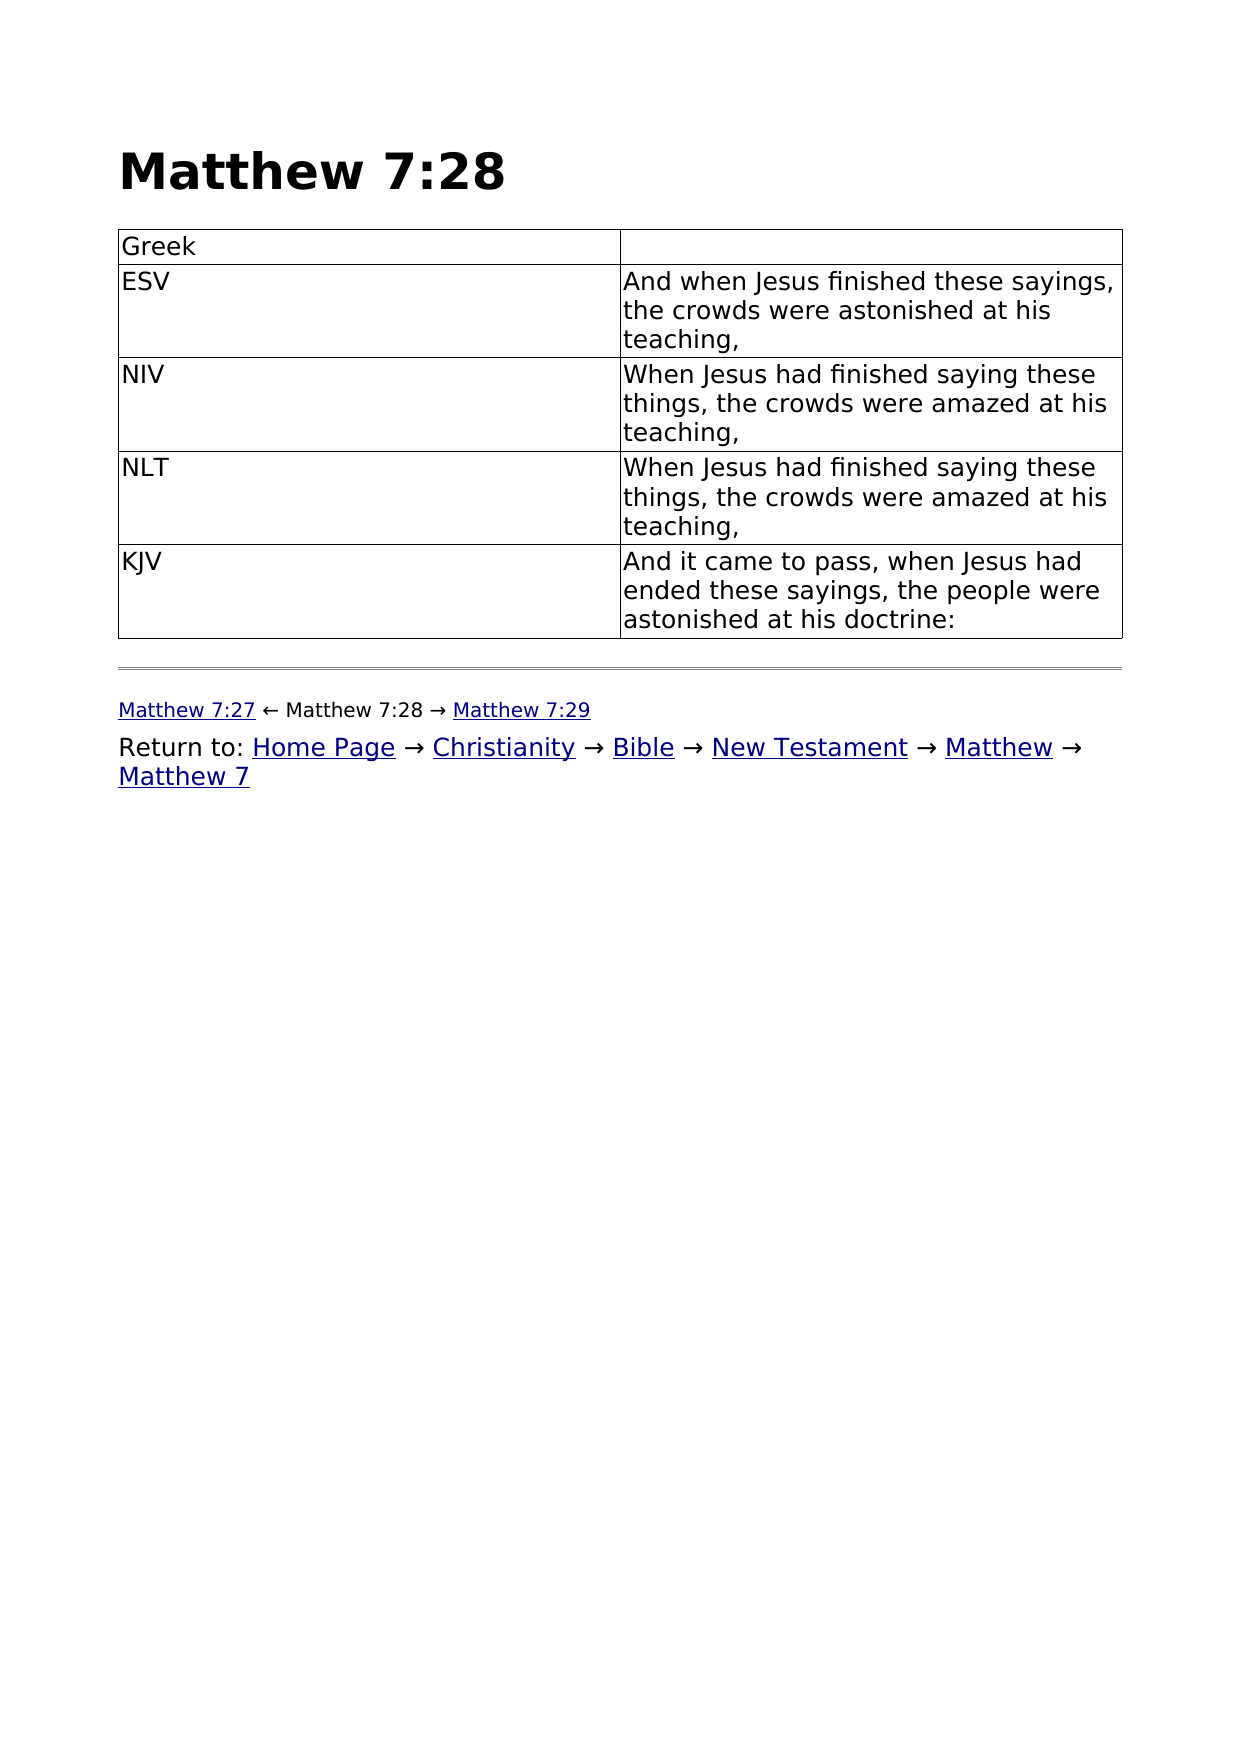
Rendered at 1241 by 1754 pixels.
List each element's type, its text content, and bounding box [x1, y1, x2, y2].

text Matthew 7:27 ← Matthew 7:28 → Matthew 7:29 [118, 699, 1122, 733]
table_cell ESV [119, 265, 620, 357]
table_cell And when Jesus finished these sayings, the crowds were astonished at his teaching, [621, 265, 1122, 357]
table_cell NLT [119, 452, 620, 544]
table_cell KJV [119, 545, 620, 637]
table_cell When Jesus had finished saying these things, the crowds were amazed at his teaching, [621, 358, 1122, 451]
table_header Greek [119, 230, 620, 264]
table_cell When Jesus had finished saying these things, the crowds were amazed at his teaching, [621, 452, 1122, 544]
subtitle Matthew 7:28 [118, 143, 1122, 201]
table_cell And it came to pass, when Jesus had ended these sayings, the people were astonished at his doctrine: [621, 545, 1122, 637]
text Return to: Home Page → Christianity → Bible → New Testament → Matthew → Matthew 7 [118, 733, 1122, 791]
table_header [621, 230, 1122, 264]
table_cell NIV [119, 358, 620, 451]
